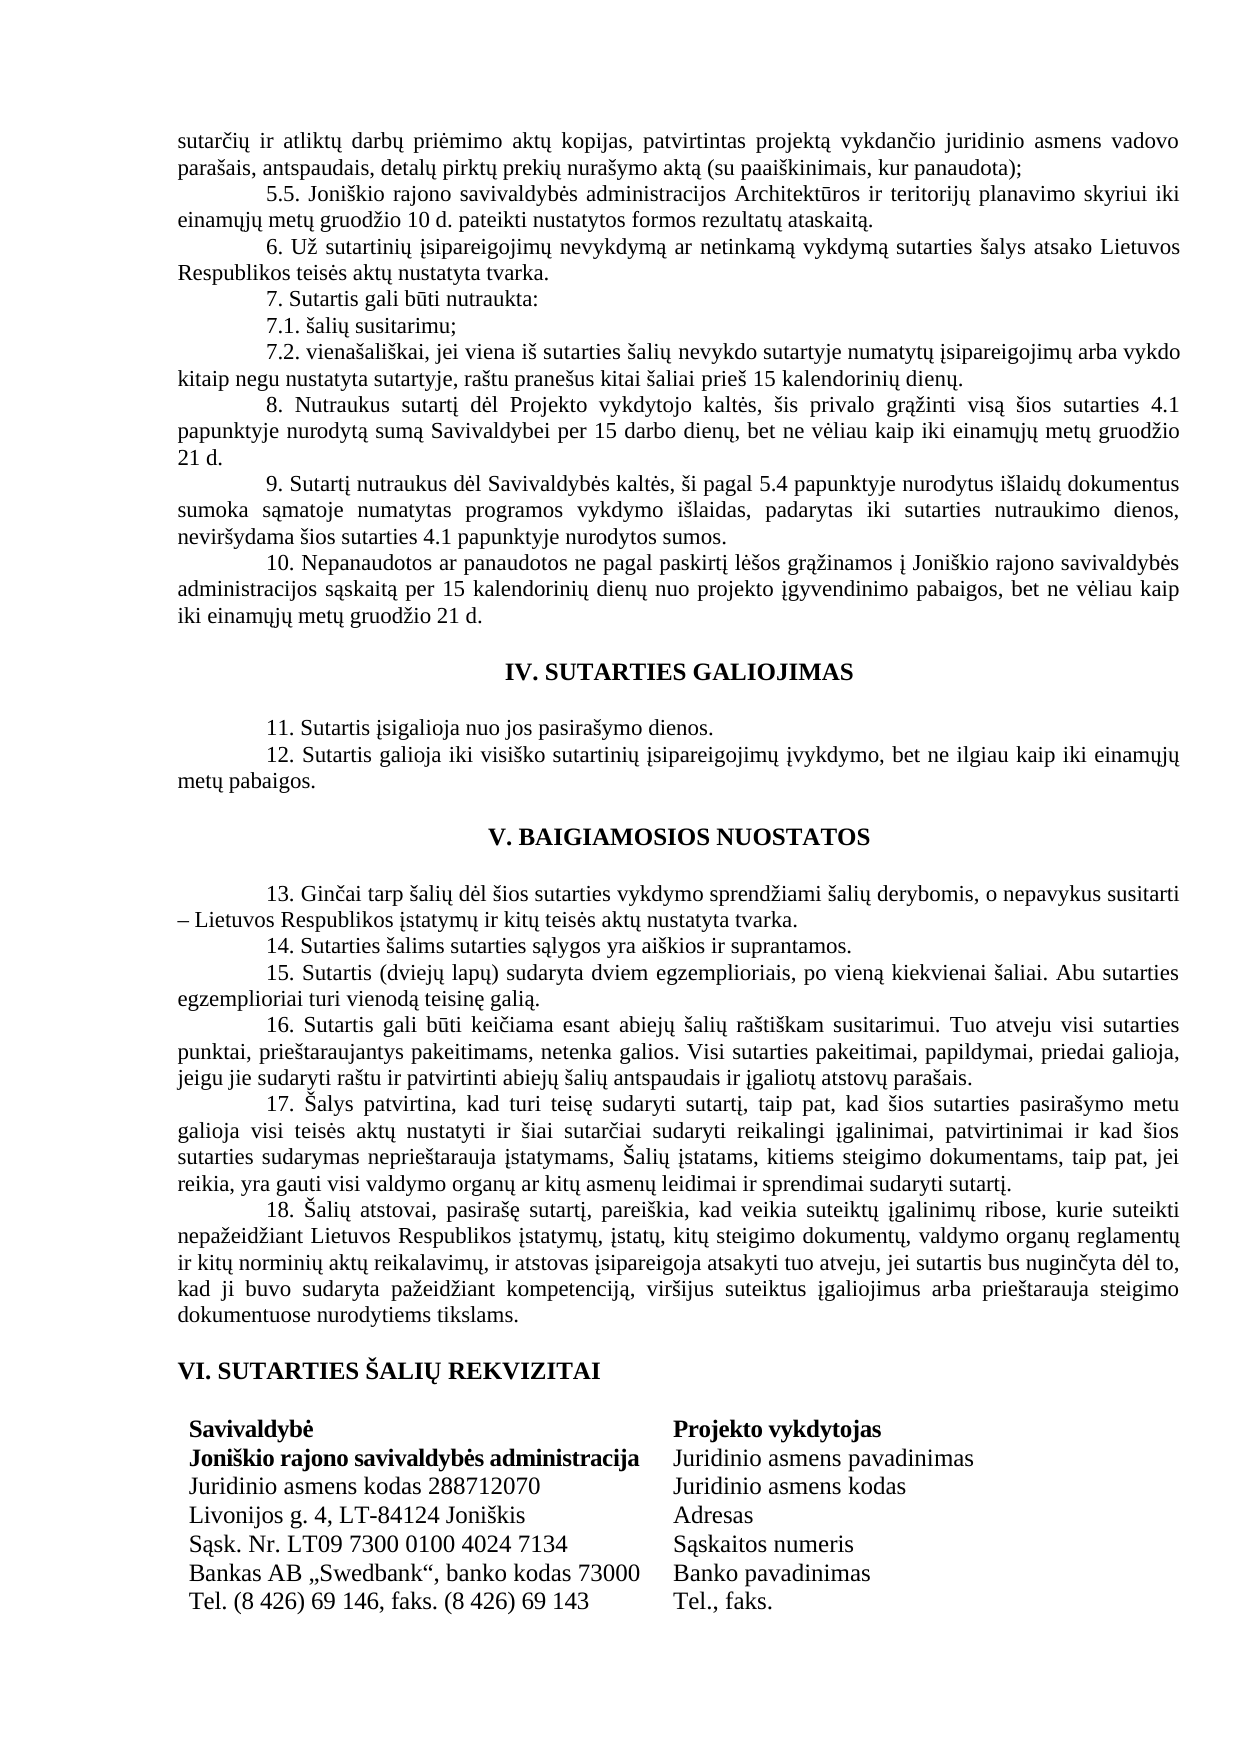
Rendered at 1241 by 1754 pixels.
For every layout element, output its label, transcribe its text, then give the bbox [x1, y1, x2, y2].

text 9. Sutartį nutraukus dėl Savivaldybės kaltės, ši pagal 5.4 papunktyje nurodytus išlaidų dokumentus sumoka sąmatoje numatytas programos vykdymo išlaidas, padarytas iki sutarties nutraukimo dienos, neviršydama šios sutarties 4.1 papunktyje nurodytos sumos. [177, 470, 1181, 549]
table_header Savivaldybė Joniškio rajono savivaldybės administracija Juridinio asmens kodas 288712070 Livonijos g. 4, LT-84124 Joniškis Sąsk. Nr. LT09 7300 0100 4024 7134 Bankas AB „Swedbank“, banko kodas 73000 Tel. (8 426) 69 146, faks. (8 426) 69 143 [177, 1414, 662, 1636]
text 7.2. vienašališkai, jei viena iš sutarties šalių nevykdo sutartyje numatytų įsipareigojimų arba vykdo kitaip negu nustatyta sutartyje, raštu pranešus kitai šaliai prieš 15 kalendorinių dienų. [177, 338, 1181, 391]
text V. BAIGIAMOSIOS NUOSTATOS [177, 822, 1181, 851]
text VI. SUTARTIES ŠALIŲ REKVIZITAI [177, 1356, 1181, 1385]
text sutarčių ir atliktų darbų priėmimo aktų kopijas, patvirtintas projektą vykdančio juridinio asmens vadovo parašais, antspaudais, detalų pirktų prekių nurašymo aktą (su paaiškinimais, kur panaudota); [177, 127, 1181, 180]
text 15. Sutartis (dviejų lapų) sudaryta dviem egzemplioriais, po vieną kiekvienai šaliai. Abu sutarties egzemplioriai turi vienodą teisinę galią. [177, 959, 1181, 1011]
text 13. Ginčai tarp šalių dėl šios sutarties vykdymo sprendžiami šalių derybomis, o nepavykus susitarti – Lietuvos Respublikos įstatymų ir kitų teisės aktų nustatyta tvarka. [177, 880, 1181, 932]
text 16. Sutartis gali būti keičiama esant abiejų šalių raštiškam susitarimui. Tuo atveju visi sutarties punktai, prieštaraujantys pakeitimams, netenka galios. Visi sutarties pakeitimai, papildymai, priedai galioja, jeigu jie sudaryti raštu ir patvirtinti abiejų šalių antspaudais ir įgaliotų atstovų parašais. [177, 1011, 1181, 1091]
text 6. Už sutartinių įsipareigojimų nevykdymą ar netinkamą vykdymą sutarties šalys atsako Lietuvos Respublikos teisės aktų nustatyta tvarka. [177, 233, 1181, 286]
text 5.5. Joniškio rajono savivaldybės administracijos Architektūros ir teritorijų planavimo skyriui iki einamųjų metų gruodžio 10 d. pateikti nustatytos formos rezultatų ataskaitą. [177, 180, 1181, 233]
text 12. Sutartis galioja iki visiško sutartinių įsipareigojimų įvykdymo, bet ne ilgiau kaip iki einamųjų metų pabaigos. [177, 741, 1181, 793]
text 8. Nutraukus sutartį dėl Projekto vykdytojo kaltės, šis privalo grąžinti visą šios sutarties 4.1 papunktyje nurodytą sumą Savivaldybei per 15 darbo dienų, bet ne vėliau kaip iki einamųjų metų gruodžio 21 d. [177, 391, 1181, 470]
text IV. SUTARTIES GALIOJIMAS [177, 657, 1181, 686]
text 10. Nepanaudotos ar panaudotos ne pagal paskirtį lėšos grąžinamos į Joniškio rajono savivaldybės administracijos sąskaitą per 15 kalendorinių dienų nuo projekto įgyvendinimo pabaigos, bet ne vėliau kaip iki einamųjų metų gruodžio 21 d. [177, 549, 1181, 628]
text 7. Sutartis gali būti nutraukta: [177, 286, 1181, 312]
text 14. Sutarties šalims sutarties sąlygos yra aiškios ir suprantamos. [177, 932, 1181, 959]
table_header Projekto vykdytojas Juridinio asmens pavadinimas Juridinio asmens kodas Adresas Sąskaitos numeris Banko pavadinimas Tel., faks. [662, 1414, 1146, 1636]
text 7.1. šalių susitarimu; [177, 312, 1181, 338]
text 11. Sutartis įsigalioja nuo jos pasirašymo dienos. [177, 714, 1181, 741]
text 17. Šalys patvirtina, kad turi teisę sudaryti sutartį, taip pat, kad šios sutarties pasirašymo metu galioja visi teisės aktų nustatyti ir šiai sutarčiai sudaryti reikalingi įgalinimai, patvirtinimai ir kad šios sutarties sudarymas neprieštarauja įstatymams, Šalių įstatams, kitiems steigimo dokumentams, taip pat, jei reikia, yra gauti visi valdymo organų ar kitų asmenų leidimai ir sprendimai sudaryti sutartį. [177, 1091, 1181, 1196]
text 18. Šalių atstovai, pasirašę sutartį, pareiškia, kad veikia suteiktų įgalinimų ribose, kurie suteikti nepažeidžiant Lietuvos Respublikos įstatymų, įstatų, kitų steigimo dokumentų, valdymo organų reglamentų ir kitų norminių aktų reikalavimų, ir atstovas įsipareigoja atsakyti tuo atveju, jei sutartis bus nuginčyta dėl to, kad ji buvo sudaryta pažeidžiant kompetenciją, viršijus suteiktus įgaliojimus arba prieštarauja steigimo dokumentuose nurodytiems tikslams. [177, 1196, 1181, 1328]
